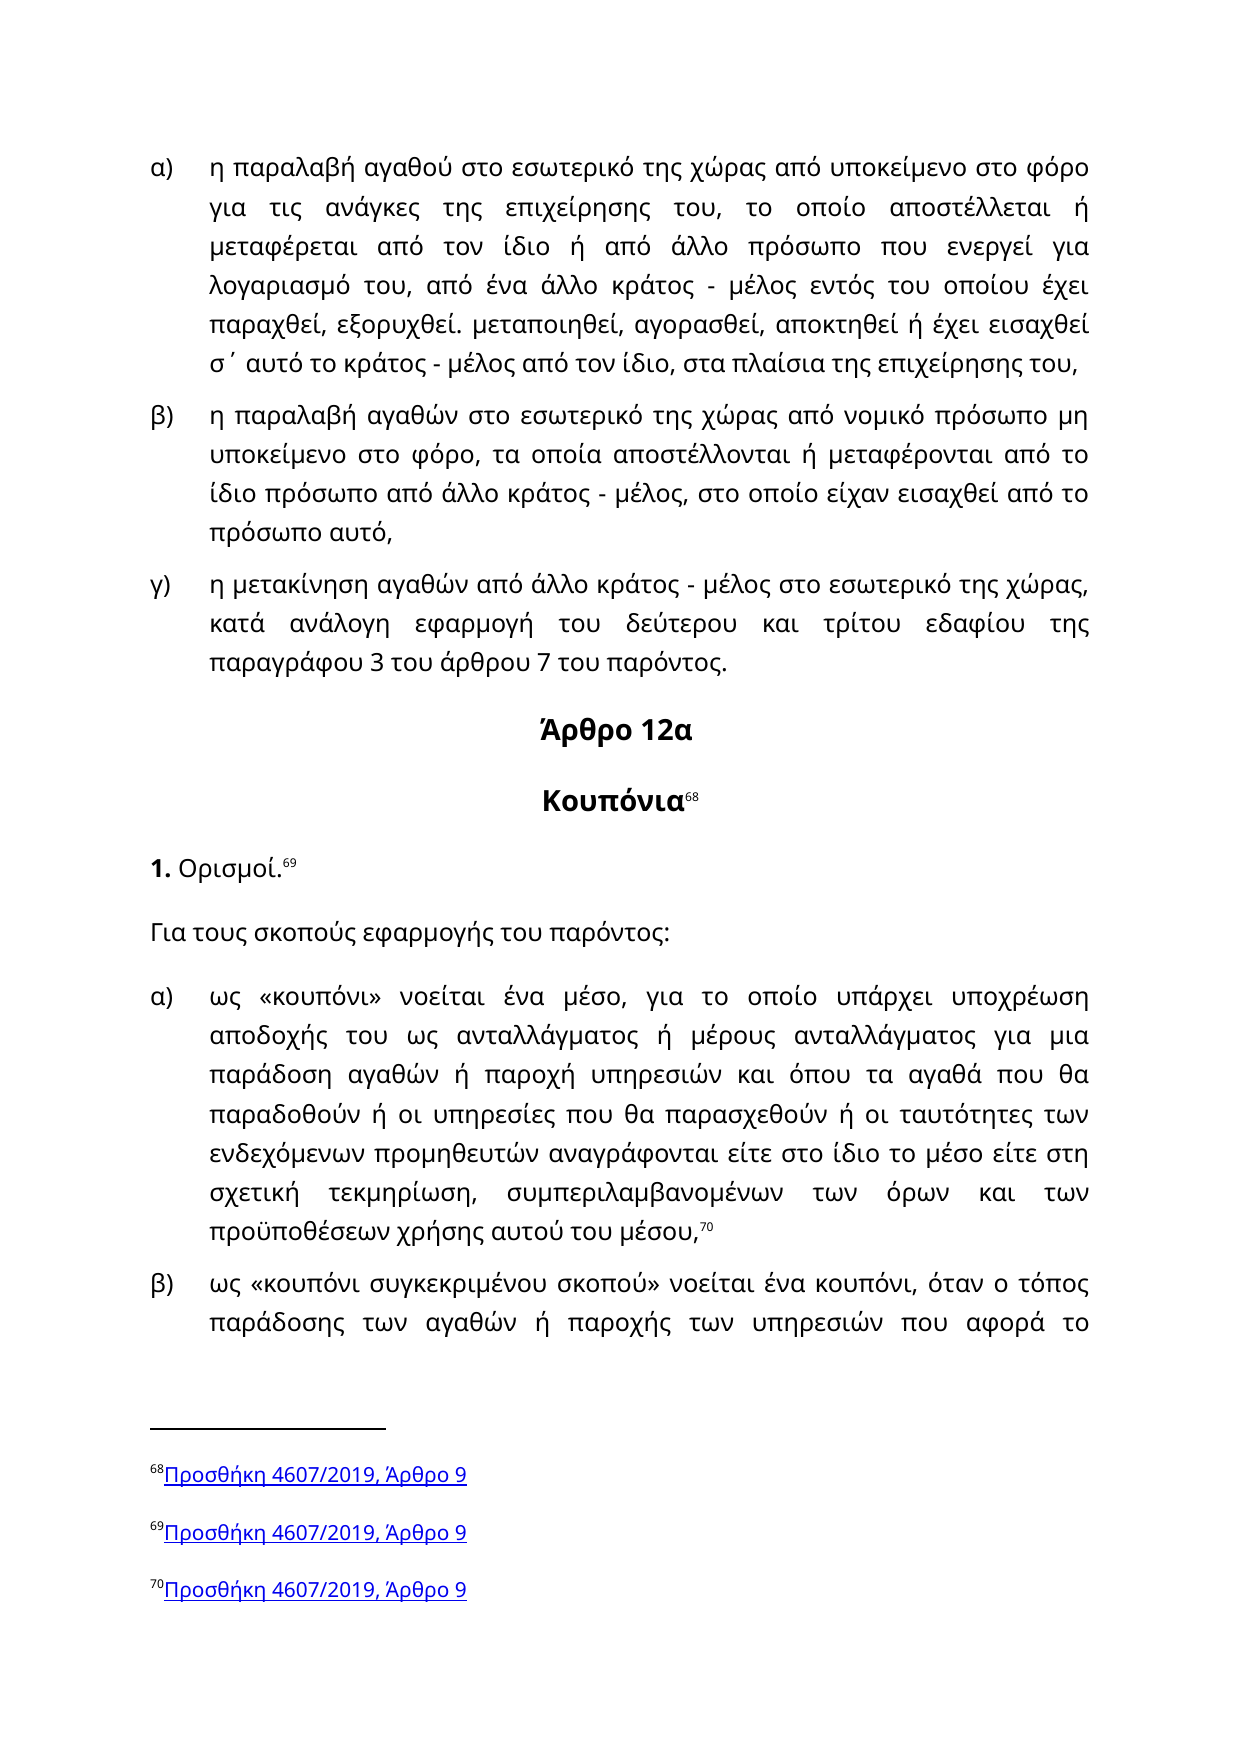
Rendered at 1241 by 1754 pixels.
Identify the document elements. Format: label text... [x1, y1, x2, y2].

list β) η παραλαβή αγαθών στο εσωτερικό της χώρας από νομικό πρόσωπο μη υποκείμενο στο φόρο, τα οποία αποστέλλονται ή μεταφέρονται από το ίδιο πρόσωπο από άλλο κράτος - μέλος, στο οποίο είχαν εισαχθεί από το πρόσωπο αυτό, [150, 397, 1090, 549]
list α) η παραλαβή αγαθού στο εσωτερικό της χώρας από υποκείμενο στο φόρο για τις ανάγκες της επιχείρησης του, το οποίο αποστέλλεται ή μεταφέρεται από τον ίδιο ή από άλλο πρόσωπο που ενεργεί για λογαριασμό του, από ένα άλλο κράτος - μέλος εντός του οποίου έχει παραχθεί, εξορυχθεί. μεταποιηθεί, αγορασθεί, αποκτηθεί ή έχει εισαχθεί σ΄ αυτό το κράτος - μέλος από τον ίδιο, στα πλαίσια της επιχείρησης του, [150, 150, 1090, 380]
text Προσθήκη 4607/2019, Άρθρο 9 [150, 1460, 1090, 1489]
list β) ως «κουπόνι συγκεκριμένου σκοπού» νοείται ένα κουπόνι, όταν ο τόπος παράδοσης των αγαθών ή παροχής των υπηρεσιών που αφορά το [150, 1265, 1090, 1339]
list γ) η μετακίνηση αγαθών από άλλο κράτος - μέλος στο εσωτερικό της χώρας, κατά ανάλογη εφαρμογή του δεύτερου και τρίτου εδαφίου της παραγράφου 3 του άρθρου 7 του παρόντος. [150, 567, 1090, 679]
list α) ως «κουπόνι» νοείται ένα μέσο, για το οποίο υπάρχει υποχρέωση αποδοχής του ως ανταλλάγματος ή μέρους ανταλλάγματος για μια παράδοση αγαθών ή παροχή υπηρεσιών και όπου τα αγαθά που θα παραδοθούν ή οι υπηρεσίες που θα παρασχεθούν ή οι ταυτότητες των ενδεχόμενων προμηθευτών αναγράφονται είτε στο ίδιο το μέσο είτε στη σχετική τεκμηρίωση, συμπεριλαμβανομένων των όρων και των προϋποθέσεων χρήσης αυτού του μέσου, [150, 979, 1090, 1248]
subtitle Κουπόνια [150, 780, 1090, 819]
text Προσθήκη 4607/2019, Άρθρο 9 [150, 1576, 1090, 1604]
text Για τους σκοπούς εφαρμογής του παρόντος: [150, 914, 1090, 949]
subtitle Άρθρο 12α [150, 709, 1090, 749]
text Προσθήκη 4607/2019, Άρθρο 9 [150, 1518, 1090, 1546]
text 1. Ορισμοί. [150, 850, 1090, 884]
